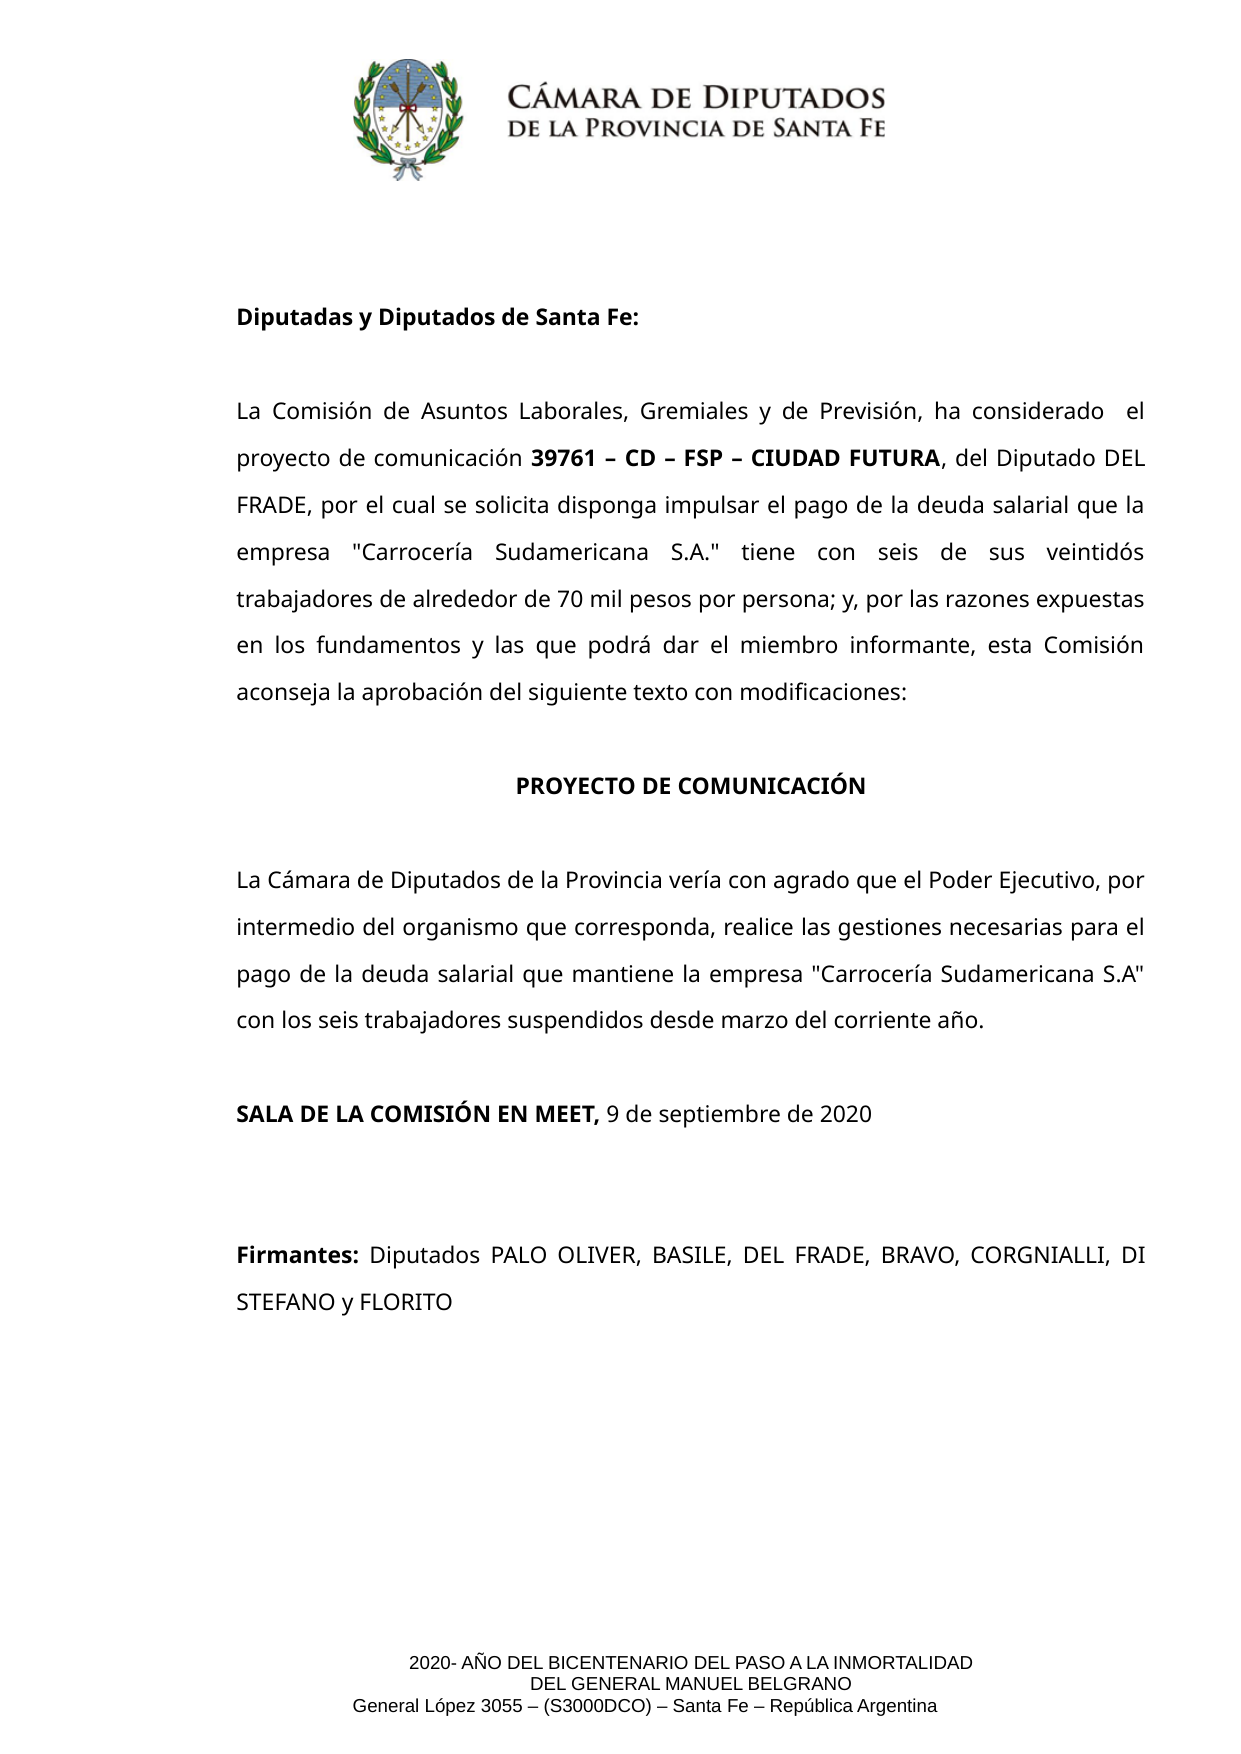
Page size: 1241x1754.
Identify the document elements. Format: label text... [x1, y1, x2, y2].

text Diputadas y Diputados de Santa Fe: [236, 301, 1146, 332]
text La Comisión de Asuntos Laborales, Gremiales y de Previsión, ha considerado el proyecto de comunicación 39761 – CD – FSP – CIUDAD FUTURA, del Diputado DEL FRADE, por el cual se solicita disponga impulsar el pago de la deuda salarial que la empresa "Carrocería Sudamericana S.A." tiene con seis de sus veintidós trabajadores de alrededor de 70 mil pesos por persona; y, por las razones expuestas en los fundamentos y las que podrá dar el miembro informante, esta Comisión aconseja la aprobación del siguiente texto con modificaciones: [236, 395, 1146, 707]
text La Cámara de Diputados de la Provincia vería con agrado que el Poder Ejecutivo, por intermedio del organismo que corresponda, realice las gestiones necesarias para el pago de la deuda salarial que mantiene la empresa "Carrocería Sudamericana S.A" con los seis trabajadores suspendidos desde marzo del corriente año. [236, 864, 1146, 1036]
text SALA DE LA COMISIÓN EN MEET, 9 de septiembre de 2020 [236, 1098, 1146, 1129]
text PROYECTO DE COMUNICACIÓN [236, 770, 1146, 801]
text Firmantes: Diputados PALO OLIVER, BASILE, DEL FRADE, BRAVO, CORGNIALLI, DI STEFANO y FLORITO [236, 1239, 1146, 1317]
